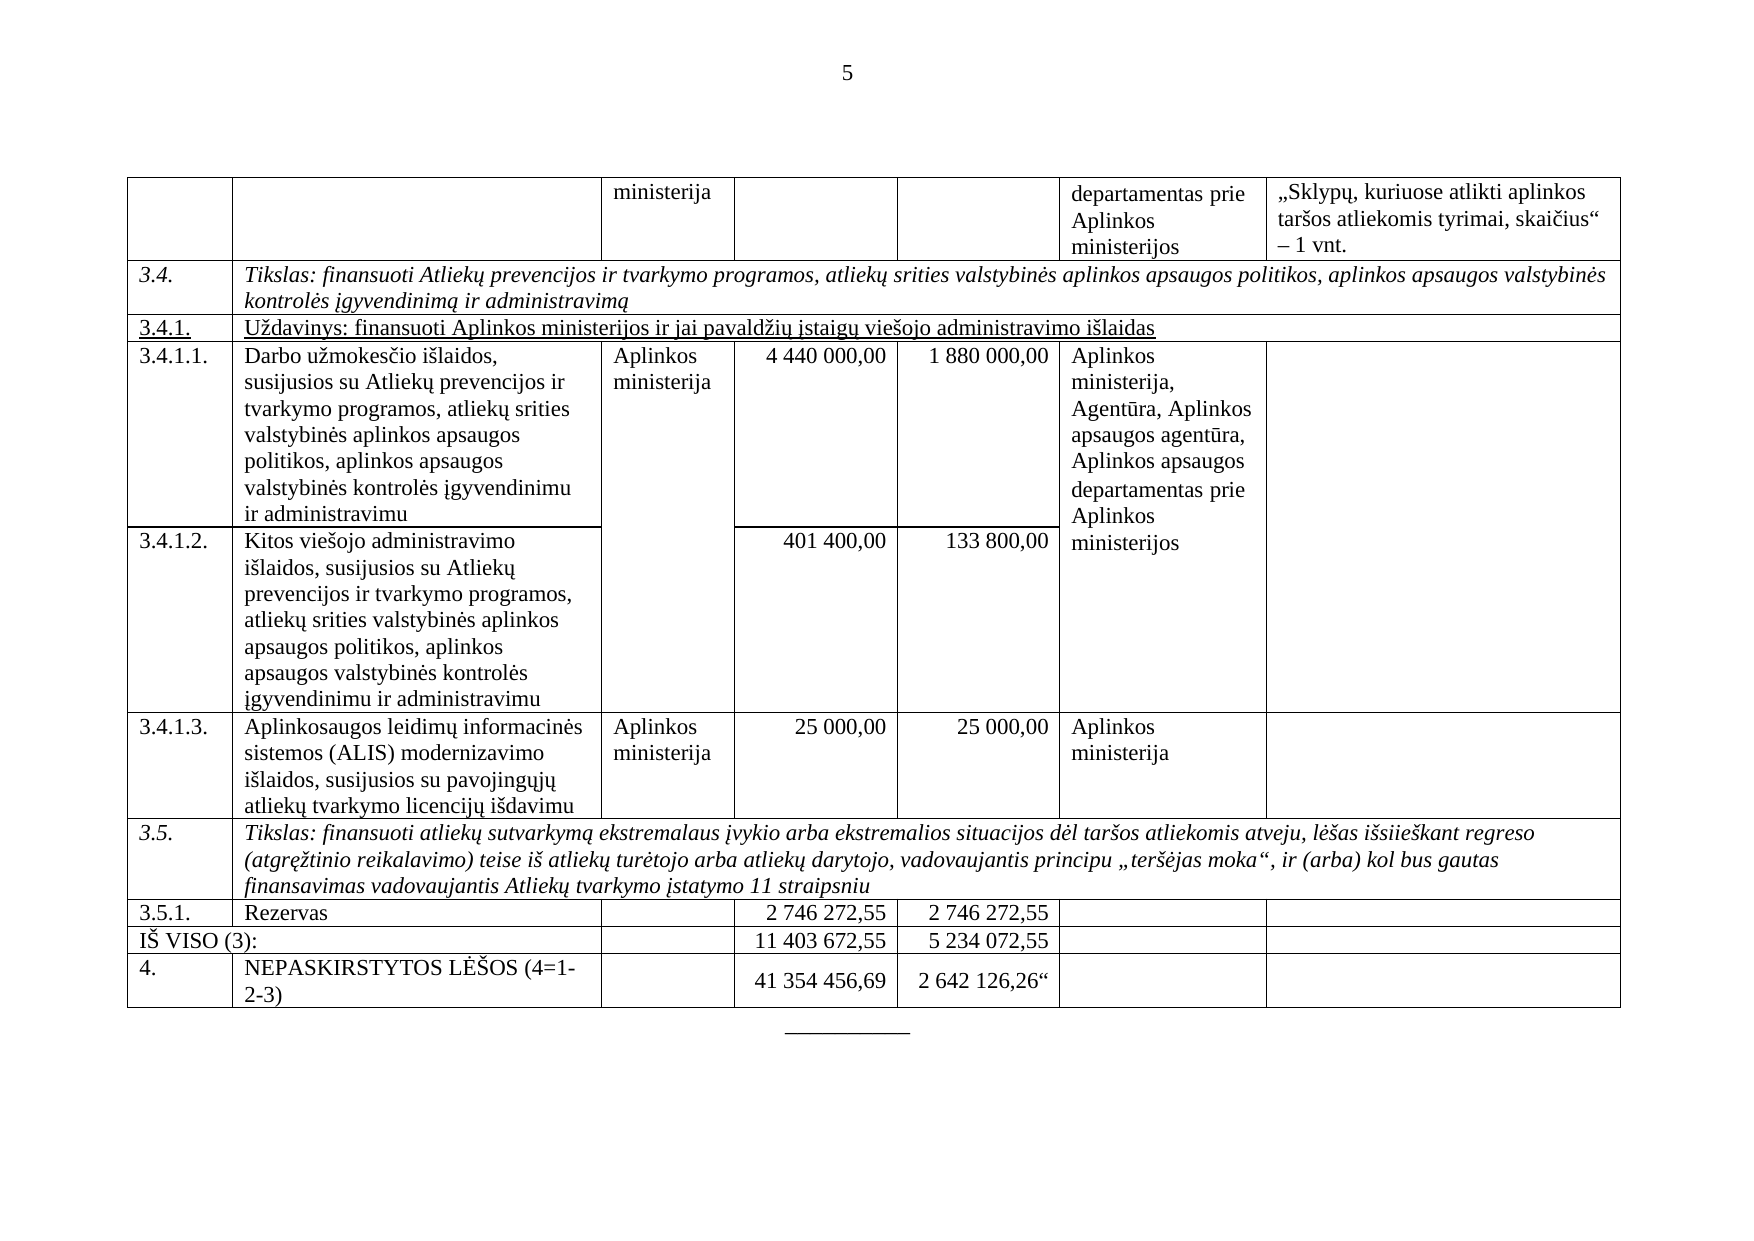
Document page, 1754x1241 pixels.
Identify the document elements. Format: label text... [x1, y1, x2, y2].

table_cell 11 403 672,55 [735, 927, 897, 953]
table_cell Tikslas: finansuoti atliekų sutvarkymą ekstremalaus įvykio arba ekstremalios situacijos dėl taršos atliekomis atveju, lėšas išsiieškant regreso (atgręžtinio reikalavimo) teise iš atliekų turėtojo arba atliekų darytojo, vadovaujantis principu „teršėjas moka“, ir (arba) kol bus gautas finansavimas vadovaujantis Atliekų tvarkymo įstatymo 11 straipsniu [233, 819, 1620, 898]
table_cell 3.5.1. [128, 900, 232, 926]
table_cell [233, 178, 601, 260]
table_cell [1267, 900, 1620, 926]
table_cell 25 000,00 [898, 713, 1059, 818]
table_cell 401 400,00 [735, 528, 897, 712]
table_cell [1060, 954, 1266, 1007]
table_cell [1267, 954, 1620, 1007]
table_cell 41 354 456,69 [735, 954, 897, 1007]
table_cell [1267, 713, 1620, 818]
table_cell 3.4.1.3. [128, 713, 232, 818]
table_cell [602, 927, 734, 953]
table_cell Rezervas [233, 900, 601, 926]
table_cell „Sklypų, kuriuose atlikti aplinkos taršos atliekomis tyrimai, skaičius“ – 1 vnt. [1267, 178, 1620, 260]
table_cell 133 800,00 [898, 528, 1059, 712]
table_cell [1060, 900, 1266, 926]
table_cell Tikslas: finansuoti Atliekų prevencijos ir tvarkymo programos, atliekų srities valstybinės aplinkos apsaugos politikos, aplinkos apsaugos valstybinės kontrolės įgyvendinimą ir administravimą [233, 261, 1620, 313]
table_cell Aplinkos ministerija [602, 713, 734, 818]
table_cell 3.5. [128, 819, 232, 898]
text __________ [118, 1008, 1577, 1037]
table_cell Aplinkosaugos leidimų informacinės sistemos (ALIS) modernizavimo išlaidos, susijusios su pavojingųjų atliekų tvarkymo licencijų išdavimu [233, 713, 601, 818]
table_cell 1 880 000,00 [898, 342, 1059, 526]
table_cell 2 642 126,26“ [898, 954, 1059, 1007]
table_cell 5 234 072,55 [898, 927, 1059, 953]
table_cell 2 746 272,55 [898, 900, 1059, 926]
table_cell Aplinkos ministerija, Agentūra, Aplinkos apsaugos agentūra, Aplinkos apsaugos departamentas prie Aplinkos ministerijos [1060, 342, 1266, 712]
table_cell [128, 178, 232, 260]
table_cell Kitos viešojo administravimo išlaidos, susijusios su Atliekų prevencijos ir tvarkymo programos, atliekų srities valstybinės aplinkos apsaugos politikos, aplinkos apsaugos valstybinės kontrolės įgyvendinimu ir administravimu [233, 528, 601, 712]
table_cell Darbo užmokesčio išlaidos, susijusios su Atliekų prevencijos ir tvarkymo programos, atliekų srities valstybinės aplinkos apsaugos politikos, aplinkos apsaugos valstybinės kontrolės įgyvendinimu ir administravimu [233, 342, 601, 526]
table_cell Uždavinys: finansuoti Aplinkos ministerijos ir jai pavaldžių įstaigų viešojo administravimo išlaidas [233, 315, 1620, 341]
table_cell 4. [128, 954, 232, 1007]
table_cell [1267, 342, 1620, 712]
table_cell NEPASKIRSTYTOS LĖŠOS (4=1-2-3) [233, 954, 601, 1007]
table_cell 2 746 272,55 [735, 900, 897, 926]
table_cell 3.4. [128, 261, 232, 313]
table_cell [1267, 927, 1620, 953]
table_cell 3.4.1.2. [128, 528, 232, 712]
table_cell ministerija [602, 178, 734, 260]
table_cell IŠ VISO (3): [128, 927, 601, 953]
table_cell [898, 178, 1059, 260]
table_cell [602, 900, 734, 926]
table_cell 25 000,00 [735, 713, 897, 818]
table_cell [735, 178, 897, 260]
table_cell departamentas prie Aplinkos ministerijos [1060, 178, 1266, 260]
table_cell 4 440 000,00 [735, 342, 897, 526]
table_cell Aplinkos ministerija [1060, 713, 1266, 818]
table_cell Aplinkos ministerija [602, 342, 734, 712]
table_cell [1060, 927, 1266, 953]
table_cell [602, 954, 734, 1007]
table_cell 3.4.1.1. [128, 342, 232, 526]
table_cell 3.4.1. [128, 315, 232, 341]
